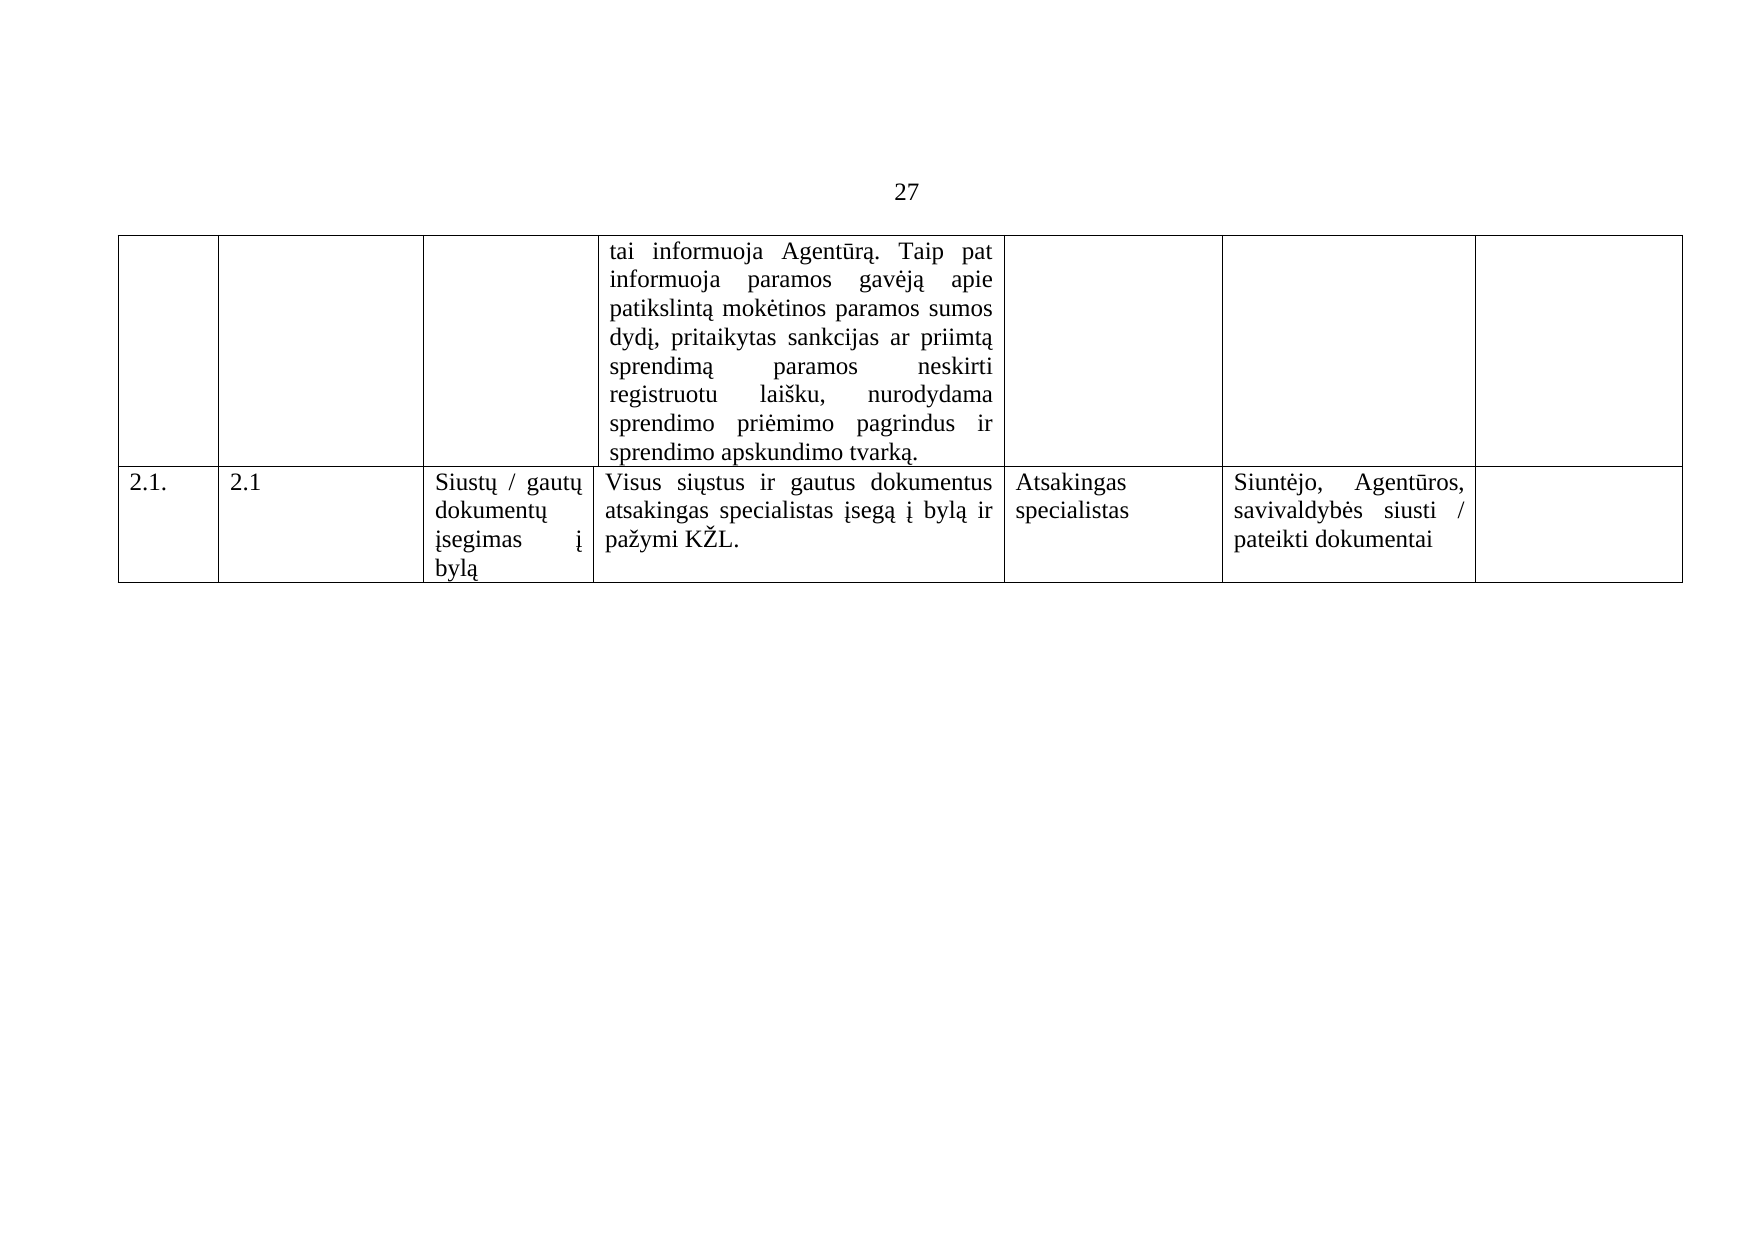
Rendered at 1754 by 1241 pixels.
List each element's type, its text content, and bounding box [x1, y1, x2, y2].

table_cell Visus siųstus ir gautus dokumentus atsakingas specialistas įsegą į bylą ir pažymi KŽL. [594, 467, 1004, 582]
table_cell Atsakingas specialistas [1005, 467, 1222, 582]
table_cell [1476, 236, 1682, 466]
table_cell 2.1 [219, 467, 423, 582]
table_cell [424, 236, 598, 466]
table_cell Siuntėjo, Agentūros, savivaldybės siusti / pateikti dokumentai [1223, 467, 1475, 582]
table_cell Siustų / gautų dokumentų įsegimas į bylą [424, 467, 593, 582]
table_cell [219, 236, 423, 466]
table_cell [1476, 467, 1682, 582]
table_cell [1005, 236, 1222, 466]
table_cell [1223, 236, 1475, 466]
table_cell [119, 236, 218, 466]
table_cell 2.1. [119, 467, 218, 582]
table_cell tai informuoja Agentūrą. Taip pat informuoja paramos gavėją apie patikslintą mokėtinos paramos sumos dydį, pritaikytas sankcijas ar priimtą sprendimą paramos neskirti registruotu laišku, nurodydama sprendimo priėmimo pagrindus ir sprendimo apskundimo tvarką. [599, 236, 1004, 466]
